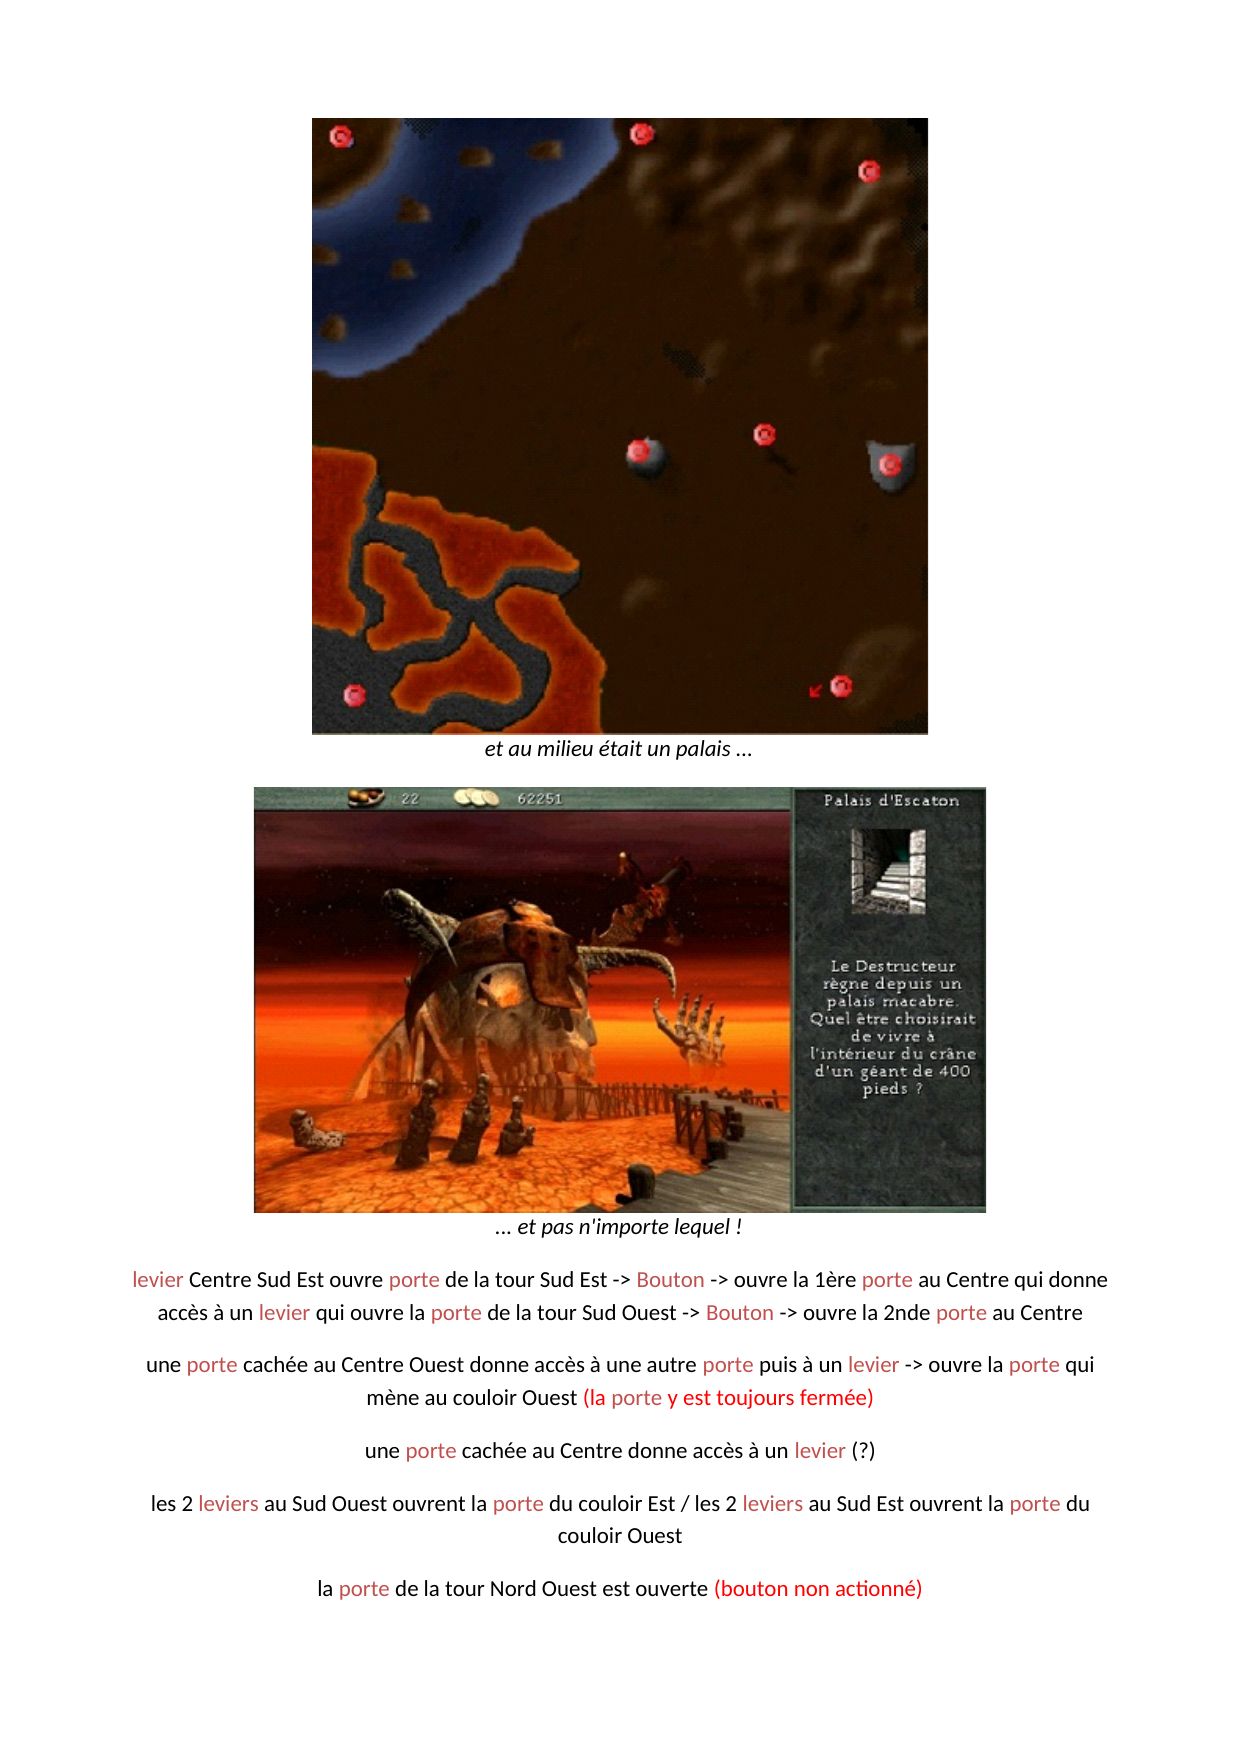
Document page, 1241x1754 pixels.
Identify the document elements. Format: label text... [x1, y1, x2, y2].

text une porte cachée au Centre Ouest donne accès à une autre porte puis à un levier -> ouvre la porte qui mène au couloir Ouest (la porte y est toujours fermée) [118, 1351, 1122, 1411]
text une porte cachée au Centre donne accès à un levier (?) [118, 1436, 1122, 1464]
text et au milieu était un palais ... [118, 734, 1122, 762]
text la porte de la tour Nord Ouest est ouverte (bouton non actionné) [118, 1574, 1122, 1602]
text ... et pas n'importe lequel ! [118, 1212, 1122, 1240]
text les 2 leviers au Sud Ouest ouvrent la porte du couloir Est / les 2 leviers au Sud Est ouvrent la porte du couloir Ouest [118, 1489, 1122, 1549]
text levier Centre Sud Est ouvre porte de la tour Sud Est -> Bouton -> ouvre la 1ère porte au Centre qui donne accès à un levier qui ouvre la porte de la tour Sud Ouest -> Bouton -> ouvre la 2nde porte au Centre [118, 1265, 1122, 1326]
